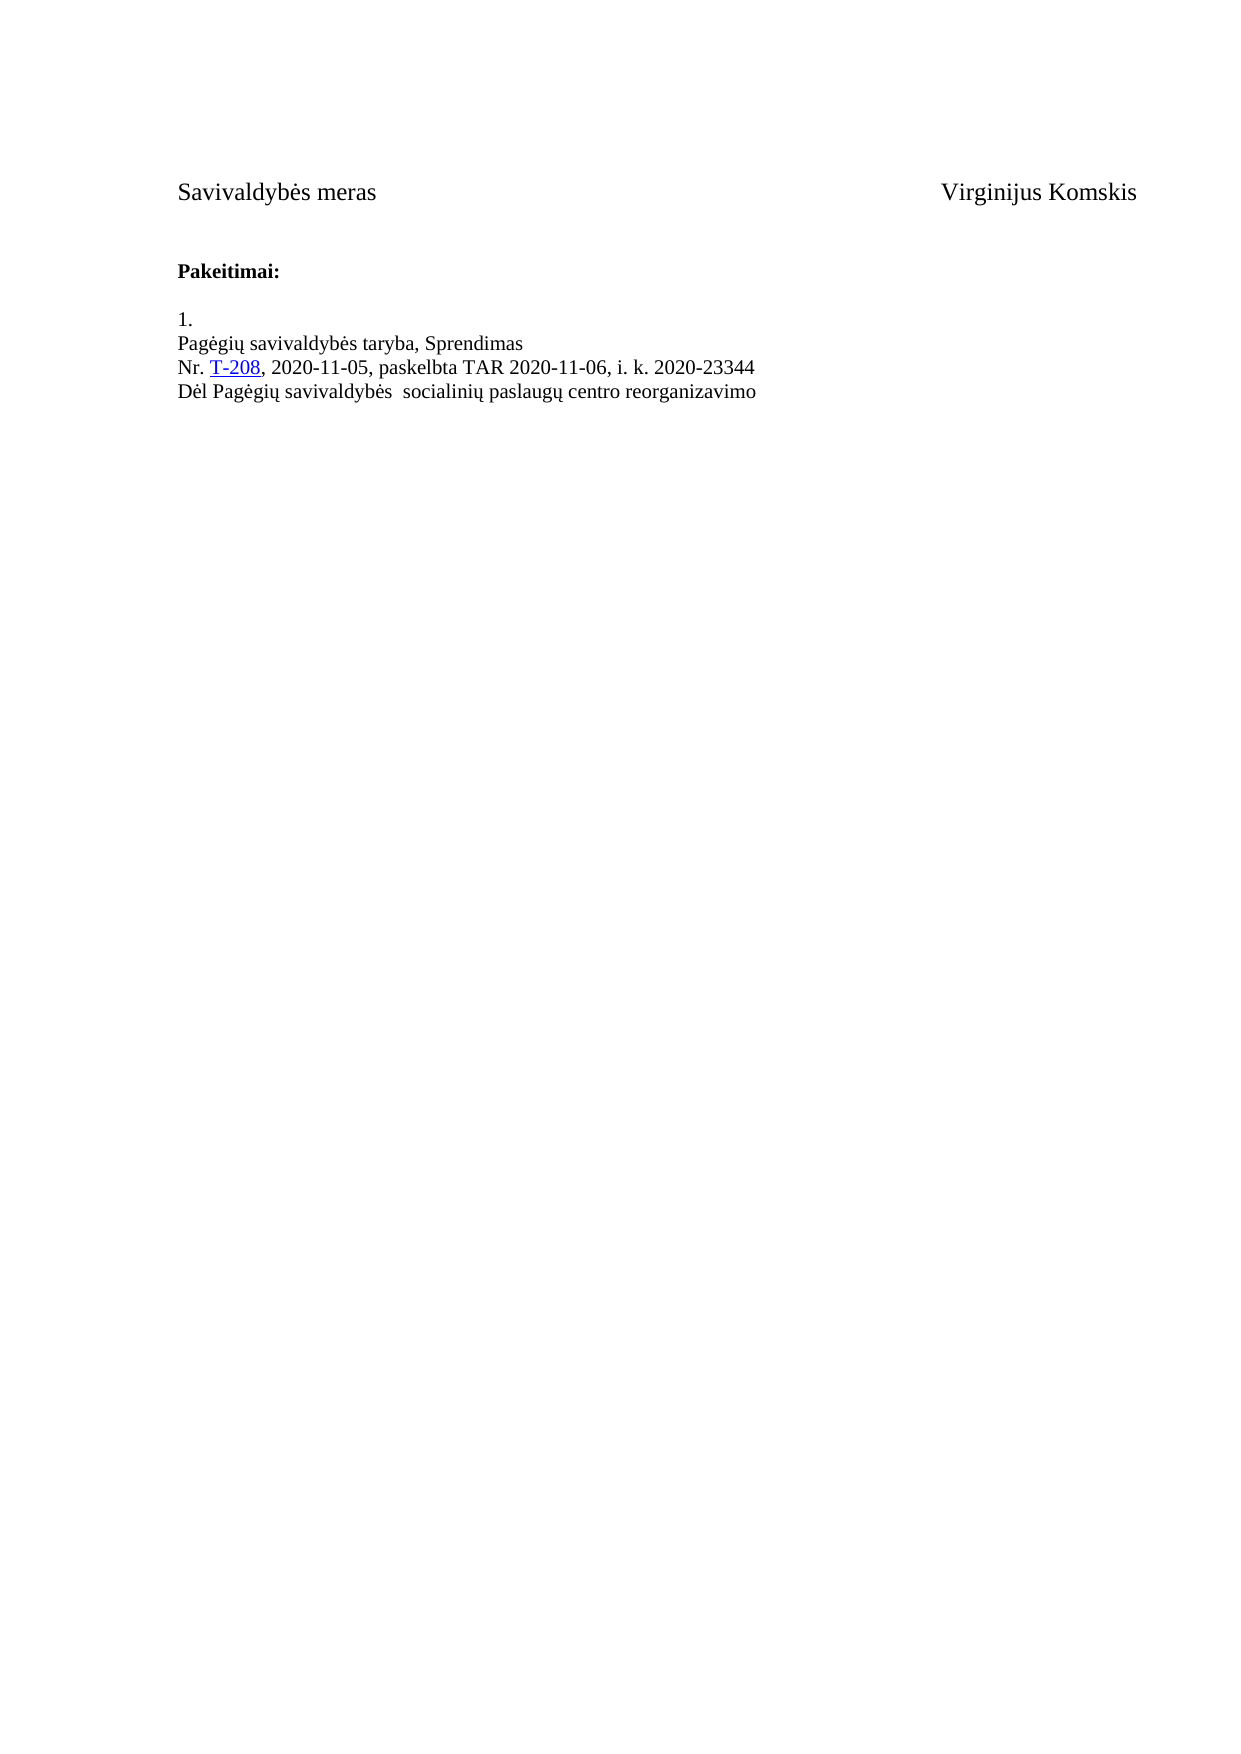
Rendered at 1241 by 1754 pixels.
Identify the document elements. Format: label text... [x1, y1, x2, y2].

text 1. [177, 307, 1181, 331]
text Pakeitimai: [177, 259, 1181, 283]
text Dėl Pagėgių savivaldybės socialinių paslaugų centro reorganizavimo [177, 379, 1181, 403]
text Nr. T-208, 2020-11-05, paskelbta TAR 2020-11-06, i. k. 2020-23344 [177, 355, 1181, 379]
text Savivaldybės meras Virginijus Komskis [177, 177, 1181, 206]
text Pagėgių savivaldybės taryba, Sprendimas [177, 331, 1181, 355]
